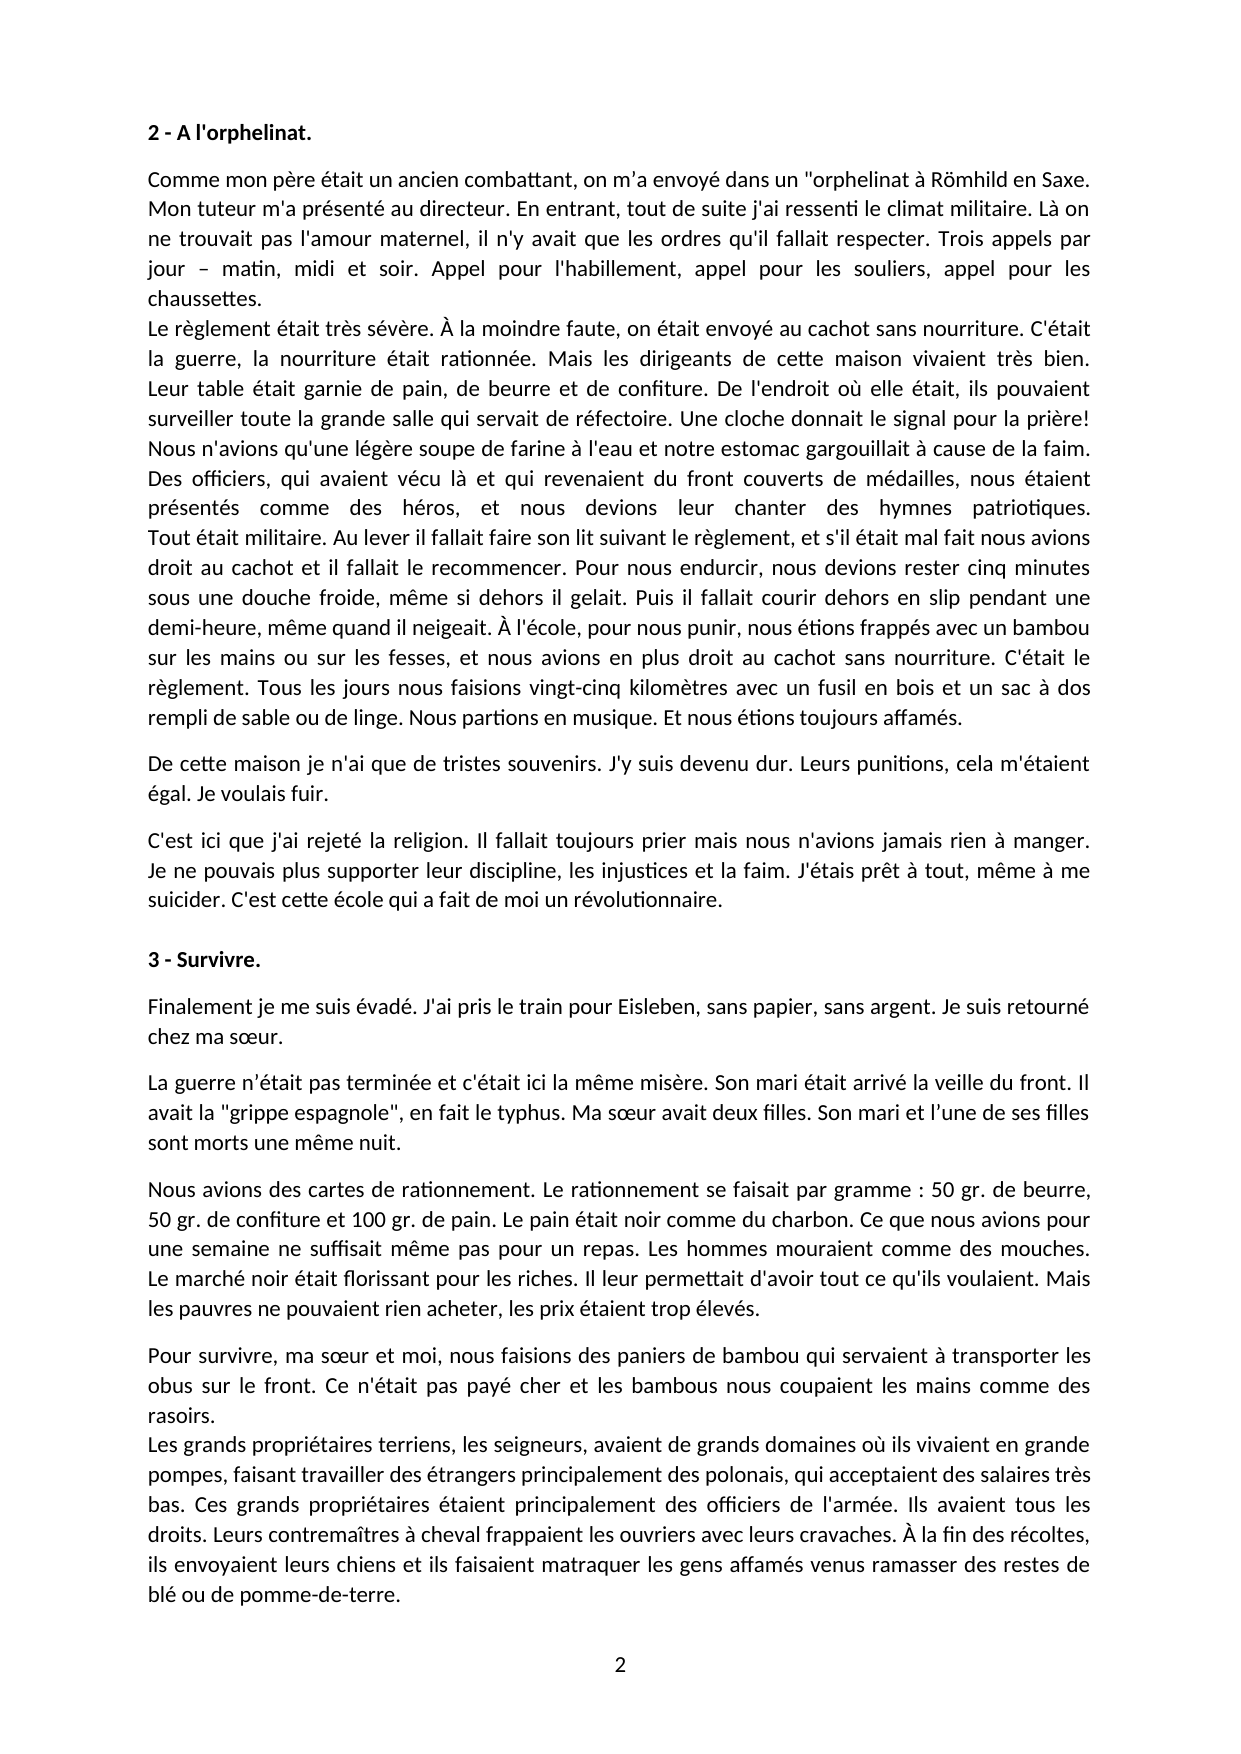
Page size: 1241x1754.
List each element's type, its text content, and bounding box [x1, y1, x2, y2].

text La guerre n’était pas terminée et c'était ici la même misère. Son mari était arrivé la veille du front. Il avait la "grippe espagnole", en fait le typhus. Ma sœur avait deux filles. Son mari et l’une de ses filles sont morts une même nuit. [148, 1068, 1093, 1156]
text Comme mon père était un ancien combattant, on m’a envoyé dans un "orphelinat à Römhild en Saxe. Mon tuteur m'a présenté au directeur. En entrant, tout de suite j'ai ressenti le climat militaire. Là on ne trouvait pas l'amour maternel, il n'y avait que les ordres qu'il fallait respecter. Trois appels par jour – matin, midi et soir. Appel pour l'habillement, appel pour les souliers, appel pour les chaussettes. Le règlement était très sévère. À la moindre faute, on était envoyé au cachot sans nourriture. C'était la guerre, la nourriture était rationnée. Mais les dirigeants de cette maison vivaient très bien. Leur table était garnie de pain, de beurre et de confiture. De l'endroit où elle était, ils pouvaient surveiller toute la grande salle qui servait de réfectoire. Une cloche donnait le signal pour la prière! Nous n'avions qu'une légère soupe de farine à l'eau et notre estomac gargouillait à cause de la faim. Des officiers, qui avaient vécu là et qui revenaient du front couverts de médailles, nous étaient présentés comme des héros, et nous devions leur chanter des hymnes patriotiques. Tout était militaire. Au lever il fallait faire son lit suivant le règlement, et s'il était mal fait nous avions droit au cachot et il fallait le recommencer. Pour nous endurcir, nous devions rester cinq minutes sous une douche froide, même si dehors il gelait. Puis il fallait courir dehors en slip pendant une demi-heure, même quand il neigeait. À l'école, pour nous punir, nous étions frappés avec un bambou sur les mains ou sur les fesses, et nous avions en plus droit au cachot sans nourriture. C'était le règlement. Tous les jours nous faisions vingt-cinq kilomètres avec un fusil en bois et un sac à dos rempli de sable ou de linge. Nous partions en musique. Et nous étions toujours affamés. [148, 165, 1093, 731]
text C'est ici que j'ai rejeté la religion. Il fallait toujours prier mais nous n'avions jamais rien à manger. Je ne pouvais plus supporter leur discipline, les injustices et la faim. J'étais prêt à tout, même à me suicider. C'est cette école qui a fait de moi un révolutionnaire. [148, 826, 1093, 914]
text Finalement je me suis évadé. J'ai pris le train pour Eisleben, sans papier, sans argent. Je suis retourné chez ma sœur. [148, 992, 1093, 1050]
text Pour survivre, ma sœur et moi, nous faisions des paniers de bambou qui servaient à transporter les obus sur le front. Ce n'était pas payé cher et les bambous nous coupaient les mains comme des rasoirs. Les grands propriétaires terriens, les seigneurs, avaient de grands domaines où ils vivaient en grande pompes, faisant travailler des étrangers principalement des polonais, qui acceptaient des salaires très bas. Ces grands propriétaires étaient principalement des officiers de l'armée. Ils avaient tous les droits. Leurs contremaîtres à cheval frappaient les ouvriers avec leurs cravaches. À la fin des récoltes, ils envoyaient leurs chiens et ils faisaient matraquer les gens affamés venus ramasser des restes de blé ou de pomme-de-terre. [148, 1341, 1093, 1608]
text De cette maison je n'ai que de tristes souvenirs. J'y suis devenu dur. Leurs punitions, cela m'étaient égal. Je voulais fuir. [148, 749, 1093, 807]
text 3 - Survivre. [148, 945, 1093, 973]
text Nous avions des cartes de rationnement. Le rationnement se faisait par gramme : 50 gr. de beurre, 50 gr. de confiture et 100 gr. de pain. Le pain était noir comme du charbon. Ce que nous avions pour une semaine ne suffisait même pas pour un repas. Les hommes mouraient comme des mouches. Le marché noir était florissant pour les riches. Il leur permettait d'avoir tout ce qu'ils voulaient. Mais les pauvres ne pouvaient rien acheter, les prix étaient trop élevés. [148, 1175, 1093, 1322]
text 2 - A l'orphelinat. [148, 118, 1093, 146]
